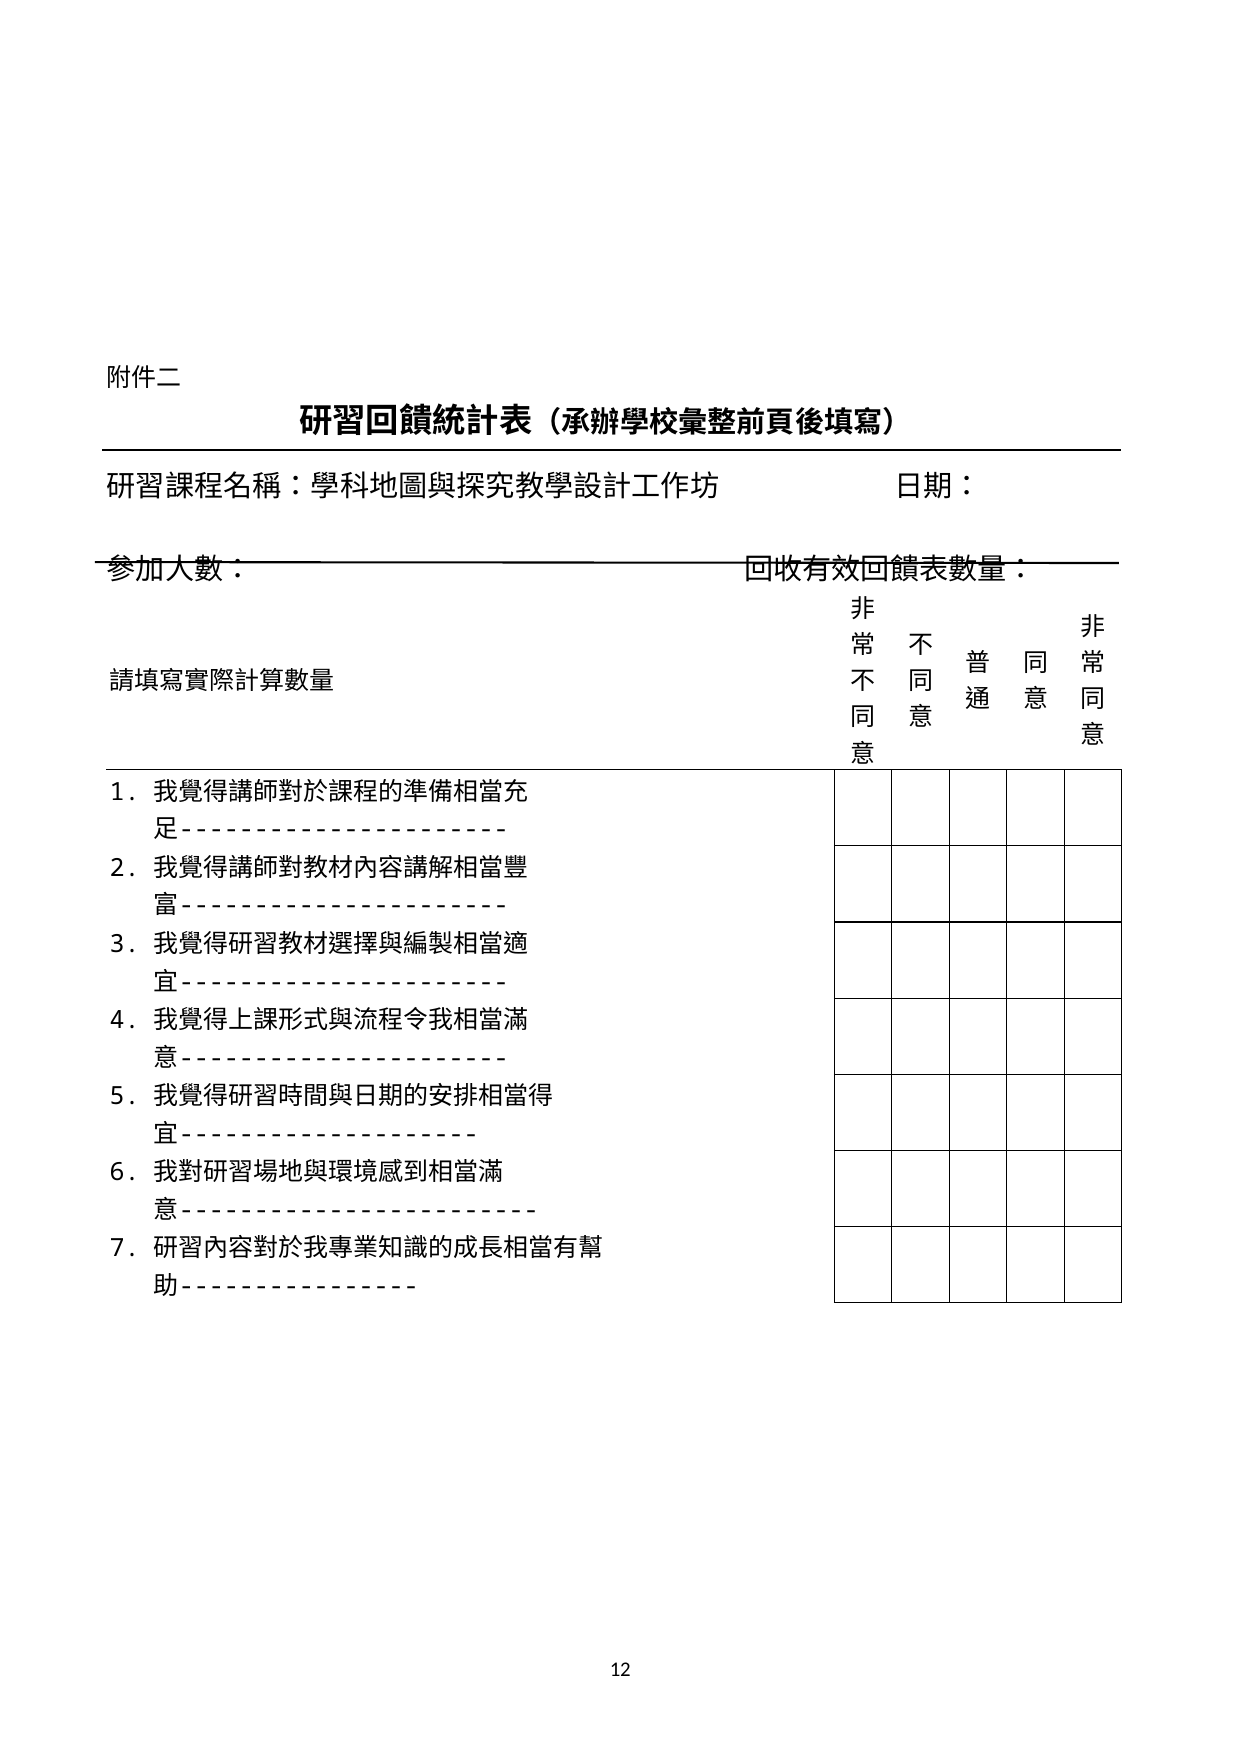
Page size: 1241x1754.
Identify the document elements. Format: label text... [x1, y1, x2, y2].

table_header 非常不同意 [834, 588, 892, 769]
table_cell 研習內容對於我專業知識的成長相當有幫助---------------- [106, 1226, 834, 1302]
table_header 不同意 [892, 588, 949, 769]
text 研習課程名稱：學科地圖與探究教學設計工作坊 日期： [106, 442, 1134, 504]
table_header 普通 [949, 588, 1007, 769]
table_cell [950, 770, 1006, 845]
table_header 請填寫實際計算數量 [106, 588, 834, 769]
table_cell 我覺得研習教材選擇與編製相當適宜---------------------- [106, 921, 834, 997]
table_cell [892, 1227, 949, 1302]
table_cell [1007, 1075, 1064, 1149]
table_cell [1065, 923, 1121, 997]
table_cell [1007, 846, 1064, 921]
table_cell [892, 770, 949, 845]
table_cell [1065, 770, 1121, 845]
table_cell [835, 1151, 891, 1226]
table_cell [892, 999, 949, 1073]
table_cell [1007, 999, 1064, 1073]
table_cell [1007, 770, 1064, 845]
text 研習回饋統計表（承辦學校彙整前頁後填寫） [106, 394, 1134, 442]
table_cell 我覺得研習時間與日期的安排相當得宜-------------------- [106, 1074, 834, 1149]
table_cell [950, 846, 1006, 921]
table_cell [835, 1075, 891, 1149]
table_cell [950, 923, 1006, 997]
table_cell [950, 999, 1006, 1073]
table_cell [1007, 1151, 1064, 1226]
table_cell [1007, 923, 1064, 997]
table_cell [835, 770, 891, 845]
table_cell [950, 1151, 1006, 1226]
table_cell [835, 999, 891, 1073]
text 附件二 [106, 357, 1134, 394]
table_cell [892, 846, 949, 921]
table_cell [835, 1227, 891, 1302]
table_cell [1007, 1227, 1064, 1302]
table_cell [1065, 999, 1121, 1073]
table_cell [835, 846, 891, 921]
table_cell [835, 923, 891, 997]
table_cell [1065, 1075, 1121, 1149]
table_cell [1065, 846, 1121, 921]
table_cell 我覺得上課形式與流程令我相當滿意---------------------- [106, 998, 834, 1073]
table_cell [1065, 1227, 1121, 1302]
text 參加人數： 回收有效回饋表數量： [106, 526, 1134, 588]
table_cell [950, 1227, 1006, 1302]
table_cell 我覺得講師對教材內容講解相當豐富---------------------- [106, 845, 834, 921]
table_header 同意 [1007, 588, 1064, 769]
table_cell [950, 1075, 1006, 1149]
table_cell [892, 1151, 949, 1226]
table_cell 我對研習場地與環境感到相當滿意------------------------ [106, 1150, 834, 1226]
table_cell [892, 1075, 949, 1149]
table_header 非常同意 [1064, 588, 1122, 769]
table_cell [1065, 1151, 1121, 1226]
table_cell [892, 923, 949, 997]
table_cell 我覺得講師對於課程的準備相當充足---------------------- [106, 770, 834, 845]
